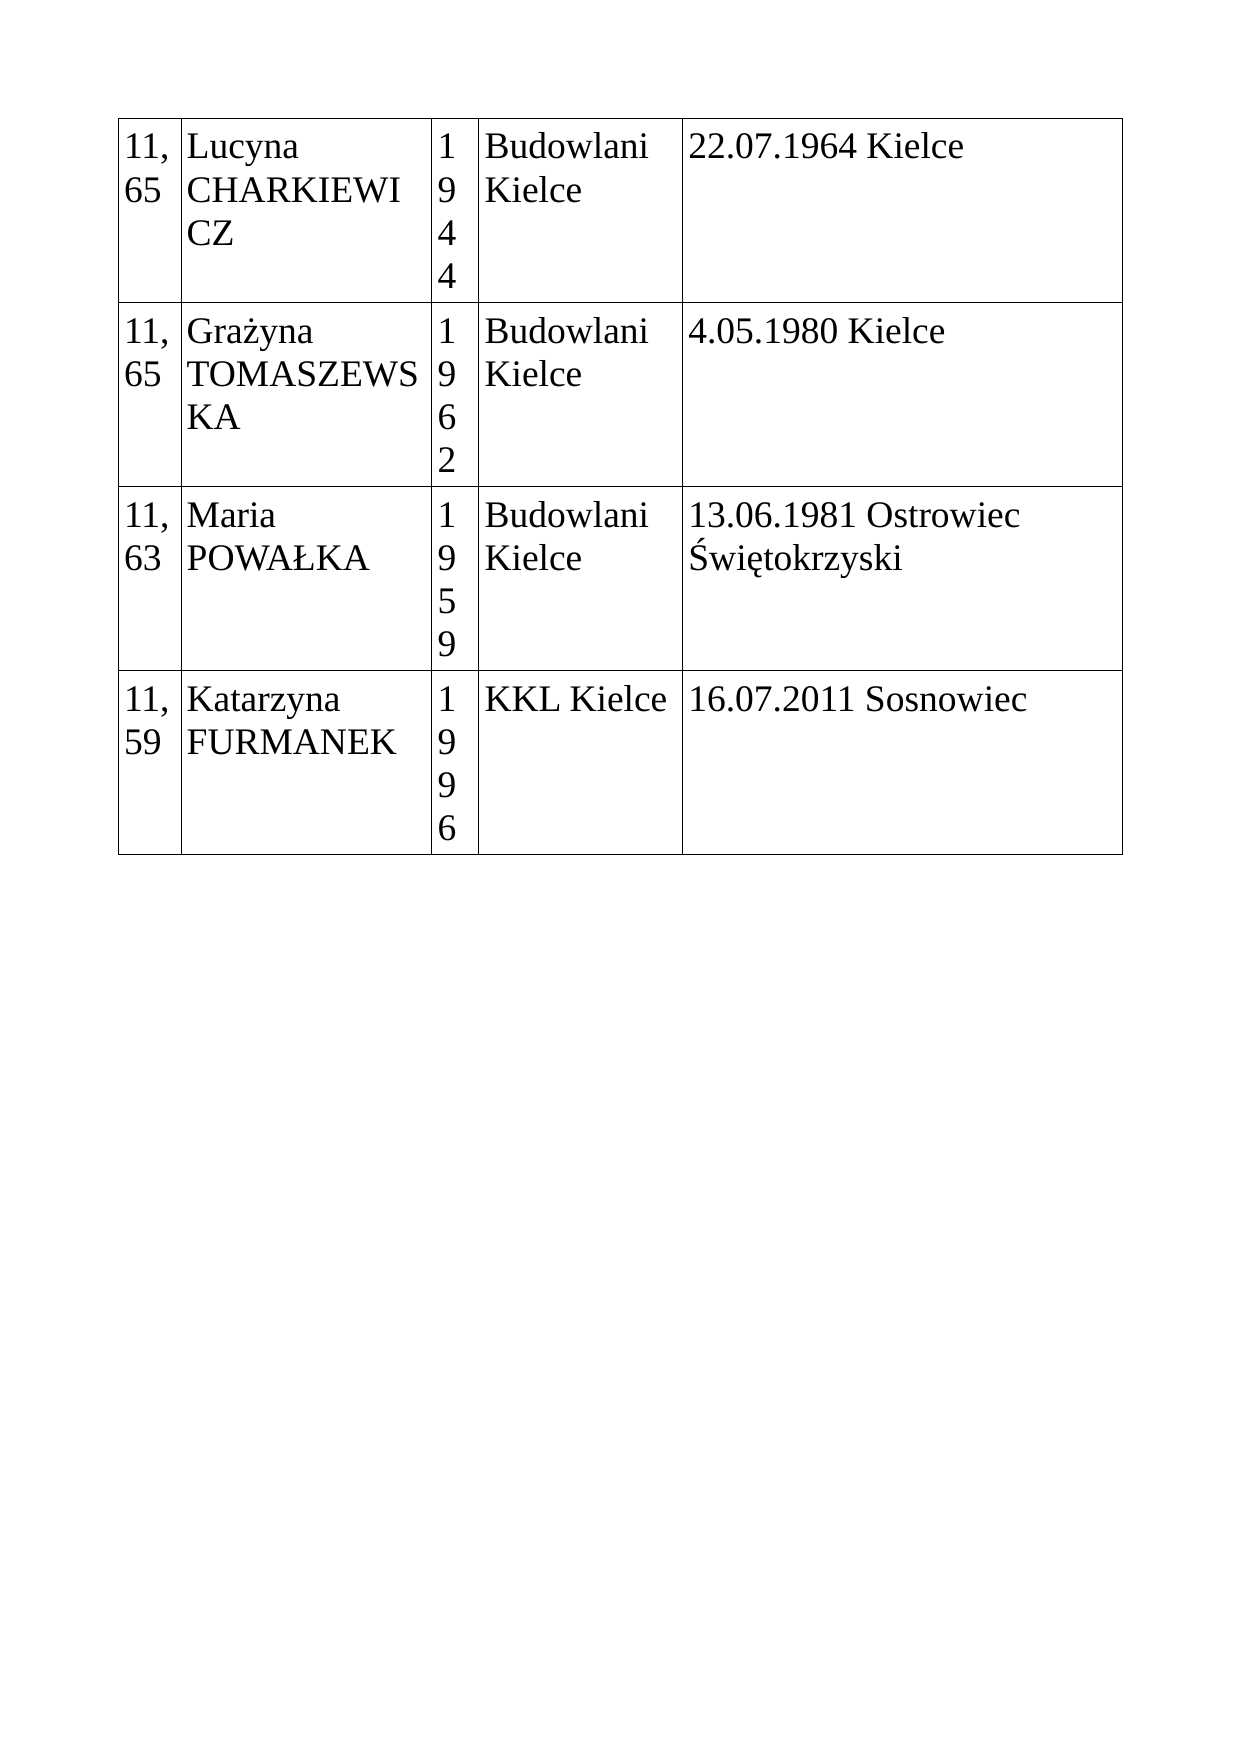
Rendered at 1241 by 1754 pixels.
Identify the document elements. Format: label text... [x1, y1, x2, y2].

table_cell 1962 [432, 303, 478, 486]
table_cell Budowlani Kielce [479, 303, 682, 486]
table_cell Budowlani Kielce [479, 119, 682, 302]
table_cell 16.07.2011 Sosnowiec [683, 671, 1122, 854]
table_cell Katarzyna FURMANEK [182, 671, 431, 854]
table_cell KKL Kielce [479, 671, 682, 854]
table_cell 11,65 [119, 119, 181, 302]
table_cell 1944 [432, 119, 478, 302]
table_cell 1959 [432, 487, 478, 670]
table_cell 1996 [432, 671, 478, 854]
table_cell 4.05.1980 Kielce [683, 303, 1122, 486]
table_cell Budowlani Kielce [479, 487, 682, 670]
table_cell Lucyna CHARKIEWICZ [182, 119, 431, 302]
table_cell 13.06.1981 Ostrowiec Świętokrzyski [683, 487, 1122, 670]
table_cell 22.07.1964 Kielce [683, 119, 1122, 302]
table_cell 11,59 [119, 671, 181, 854]
table_cell 11,65 [119, 303, 181, 486]
table_cell Maria POWAŁKA [182, 487, 431, 670]
table_cell 11,63 [119, 487, 181, 670]
table_cell Grażyna TOMASZEWSKA [182, 303, 431, 486]
